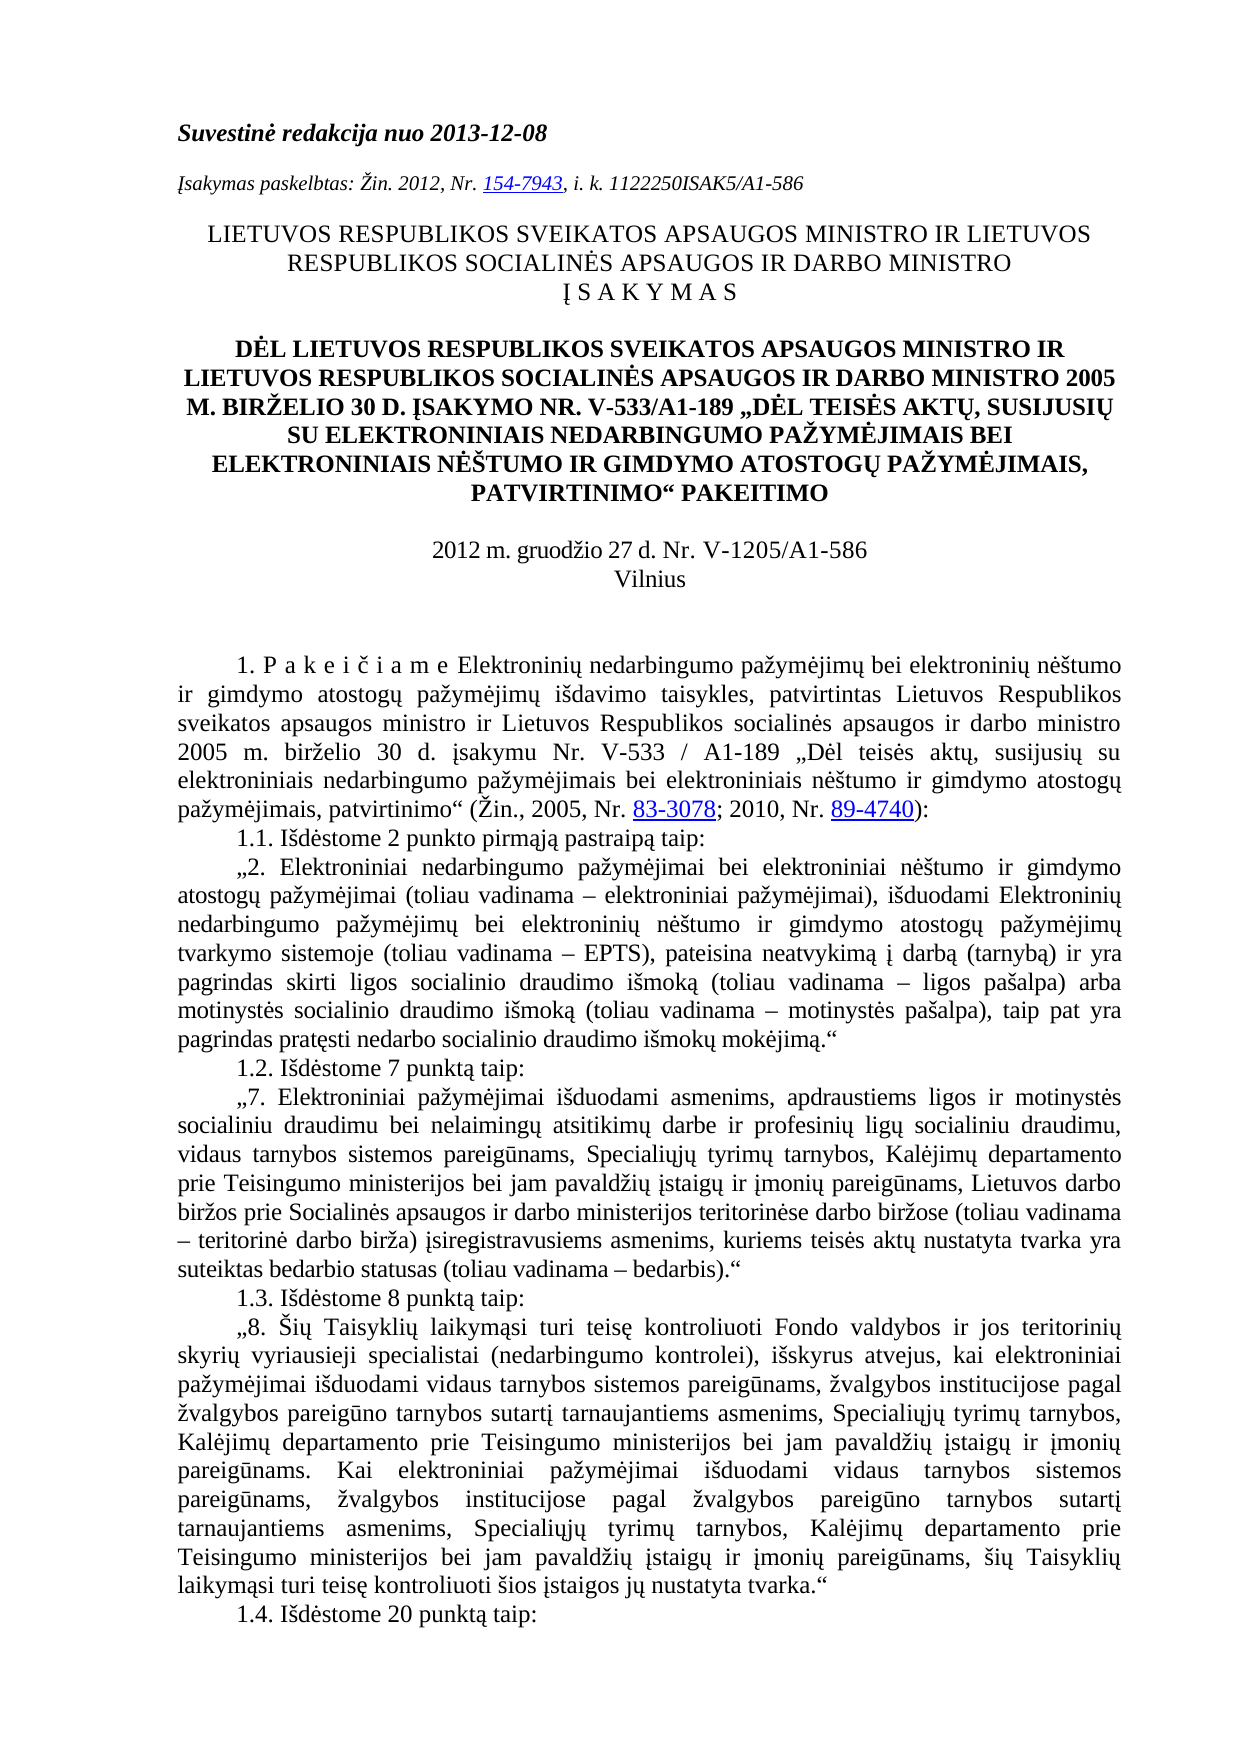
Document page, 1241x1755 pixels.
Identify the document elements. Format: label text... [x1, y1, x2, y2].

text 2012 m. gruodžio 27 d. Nr. V-1205/A1-586 [177, 535, 1122, 564]
text „8. Šių Taisyklių laikymąsi turi teisę kontroliuoti Fondo valdybos ir jos teritorinių skyrių vyriausieji specialistai (nedarbingumo kontrolei), išskyrus atvejus, kai elektroniniai pažymėjimai išduodami vidaus tarnybos sistemos pareigūnams, žvalgybos institucijose pagal žvalgybos pareigūno tarnybos sutartį tarnaujantiems asmenims, Specialiųjų tyrimų tarnybos, Kalėjimų departamento prie Teisingumo ministerijos bei jam pavaldžių įstaigų ir įmonių pareigūnams. Kai elektroniniai pažymėjimai išduodami vidaus tarnybos sistemos pareigūnams, žvalgybos institucijose pagal žvalgybos pareigūno tarnybos sutartį tarnaujantiems asmenims, Specialiųjų tyrimų tarnybos, Kalėjimų departamento prie Teisingumo ministerijos bei jam pavaldžių įstaigų ir įmonių pareigūnams, šių Taisyklių laikymąsi turi teisę kontroliuoti šios įstaigos jų nustatyta tvarka.“ [177, 1312, 1122, 1599]
text Suvestinė redakcija nuo 2013-12-08 [177, 118, 1122, 147]
text LIETUVOS RESPUBLIKOS SVEIKATOS APSAUGOS MINISTRO IR LIETUVOS RESPUBLIKOS SOCIALINĖS APSAUGOS IR DARBO MINISTRO [177, 219, 1122, 277]
text 1.2. Išdėstome 7 punktą taip: [177, 1053, 1122, 1082]
text 1.4. Išdėstome 20 punktą taip: [177, 1599, 1122, 1628]
text Į S A K Y M A S [177, 277, 1122, 305]
text Vilnius [177, 564, 1122, 593]
text Įsakymas paskelbtas: Žin. 2012, Nr. 154-7943, i. k. 1122250ISAK5/A1-586 [177, 171, 1122, 195]
text „2. Elektroniniai nedarbingumo pažymėjimai bei elektroniniai nėštumo ir gimdymo atostogų pažymėjimai (toliau vadinama – elektroniniai pažymėjimai), išduodami Elektroninių nedarbingumo pažymėjimų bei elektroninių nėštumo ir gimdymo atostogų pažymėjimų tvarkymo sistemoje (toliau vadinama – EPTS), pateisina neatvykimą į darbą (tarnybą) ir yra pagrindas skirti ligos socialinio draudimo išmoką (toliau vadinama – ligos pašalpa) arba motinystės socialinio draudimo išmoką (toliau vadinama – motinystės pašalpa), taip pat yra pagrindas pratęsti nedarbo socialinio draudimo išmokų mokėjimą.“ [177, 852, 1122, 1053]
text 1. P a k e i č i a m e Elektroninių nedarbingumo pažymėjimų bei elektroninių nėštumo ir gimdymo atostogų pažymėjimų išdavimo taisykles, patvirtintas Lietuvos Respublikos sveikatos apsaugos ministro ir Lietuvos Respublikos socialinės apsaugos ir darbo ministro 2005 m. birželio 30 d. įsakymu Nr. V-533 / A1-189 „Dėl teisės aktų, susijusių su elektroniniais nedarbingumo pažymėjimais bei elektroniniais nėštumo ir gimdymo atostogų pažymėjimais, patvirtinimo“ (Žin., 2005, Nr. 83-3078; 2010, Nr. 89-4740): [177, 650, 1122, 823]
text 1.1. Išdėstome 2 punkto pirmąją pastraipą taip: [177, 823, 1122, 852]
text „7. Elektroniniai pažymėjimai išduodami asmenims, apdraustiems ligos ir motinystės socialiniu draudimu bei nelaimingų atsitikimų darbe ir profesinių ligų socialiniu draudimu, vidaus tarnybos sistemos pareigūnams, Specialiųjų tyrimų tarnybos, Kalėjimų departamento prie Teisingumo ministerijos bei jam pavaldžių įstaigų ir įmonių pareigūnams, Lietuvos darbo biržos prie Socialinės apsaugos ir darbo ministerijos teritorinėse darbo biržose (toliau vadinama – teritorinė darbo birža) įsiregistravusiems asmenims, kuriems teisės aktų nustatyta tvarka yra suteiktas bedarbio statusas (toliau vadinama – bedarbis).“ [177, 1082, 1122, 1283]
text 1.3. Išdėstome 8 punktą taip: [177, 1283, 1122, 1312]
text DĖL LIETUVOS RESPUBLIKOS SVEIKATOS APSAUGOS MINISTRO IR LIETUVOS RESPUBLIKOS SOCIALINĖS APSAUGOS IR DARBO MINISTRO 2005 m. BIRŽELIO 30 d. ĮSAKYMO Nr. V-533/A1-189 „DĖL TEISĖS AKTŲ, SUSIJUSIŲ SU ELEKTRONINIAIS NEDARBINGUMO PAŽYMĖJIMAIS BEI ELEKTRONINIAIS NĖŠTUMO IR GIMDYMO ATOSTOGŲ PAŽYMĖJIMAIS, PATVIRTINIMO“ PAKEITIMO [177, 334, 1122, 507]
